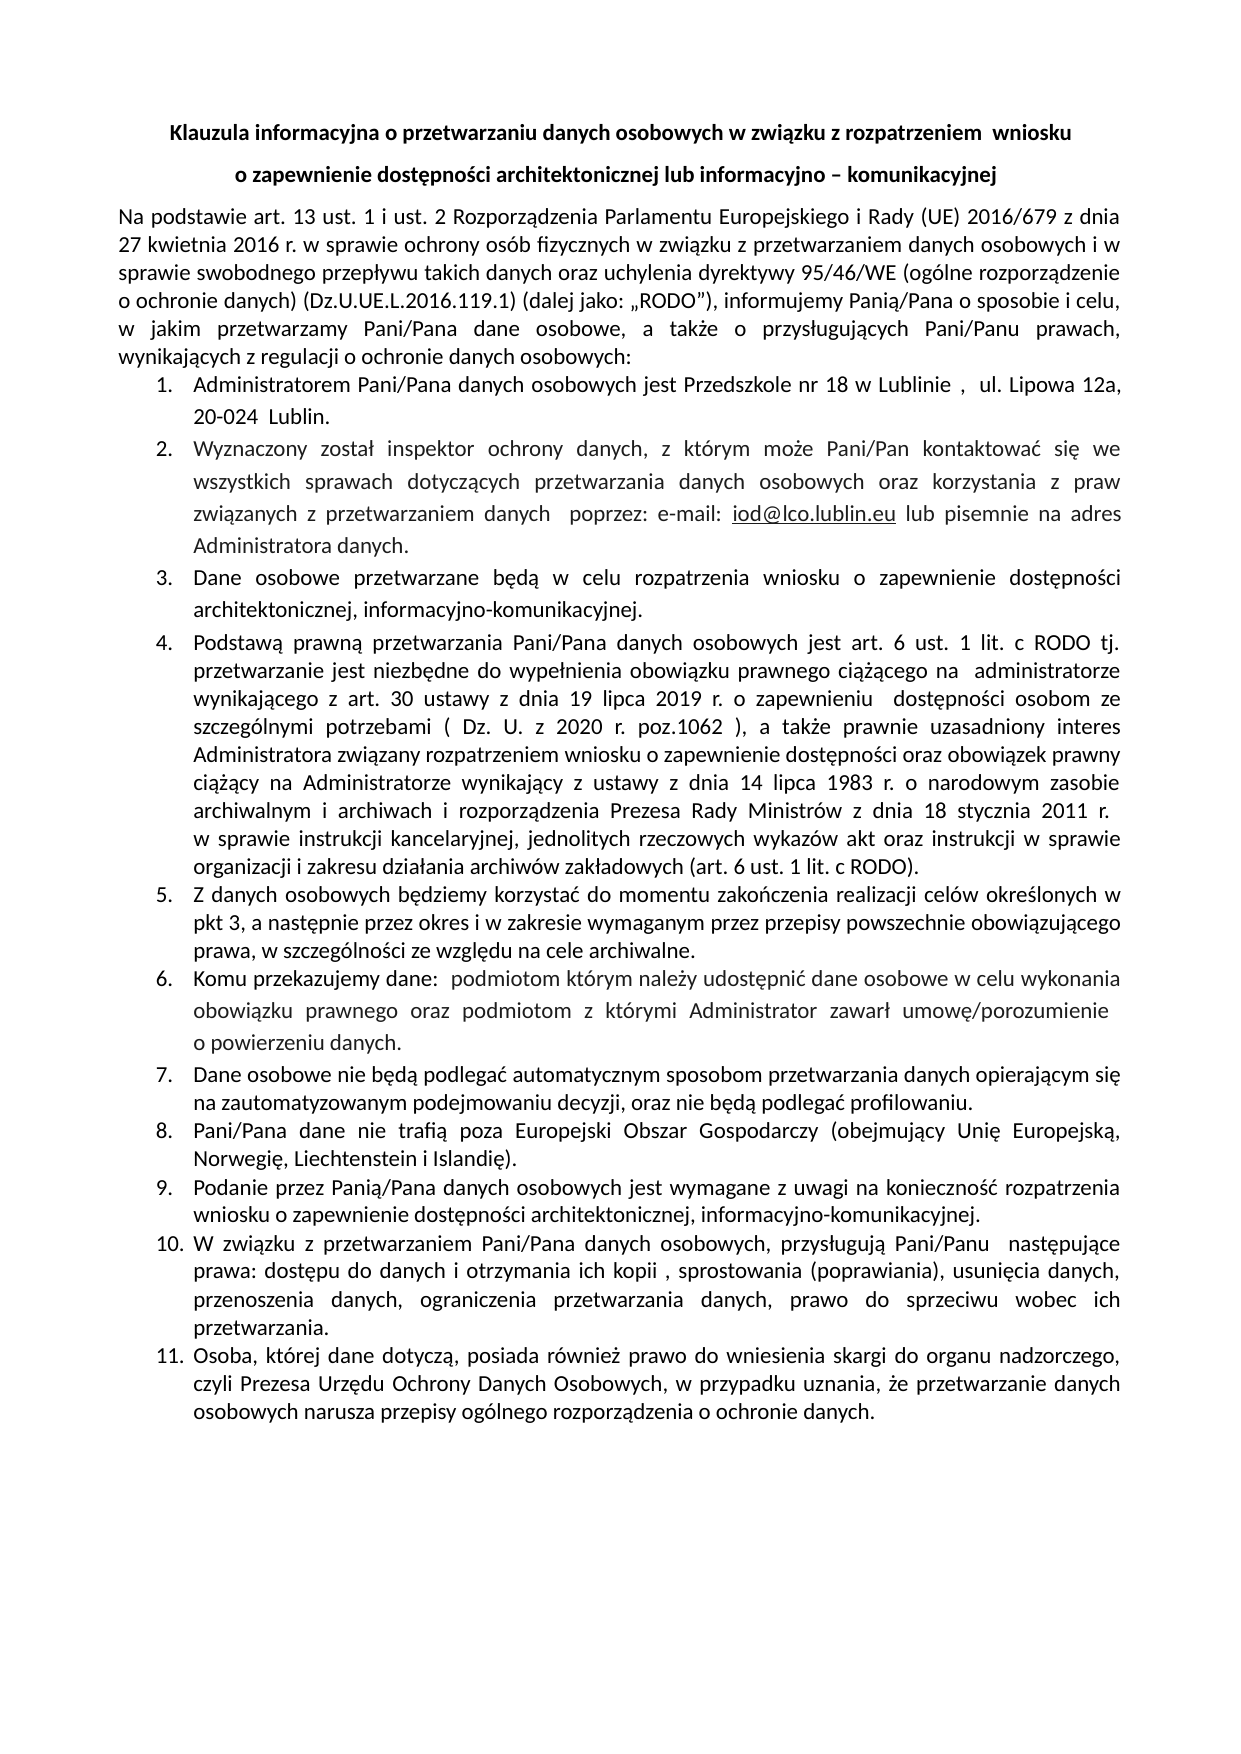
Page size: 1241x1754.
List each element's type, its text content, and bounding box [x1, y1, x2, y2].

list Z danych osobowych będziemy korzystać do momentu zakończenia realizacji celów określonych w pkt 3, a następnie przez okres i w zakresie wymaganym przez przepisy powszechnie obowiązującego prawa, w szczególności ze względu na cele archiwalne. [156, 880, 1122, 964]
list Komu przekazujemy dane: podmiotom którym należy udostępnić dane osobowe w celu wykonania obowiązku prawnego oraz podmiotom z którymi Administrator zawarł umowę/porozumienie o powierzeniu danych. [156, 964, 1122, 1056]
text Na podstawie art. 13 ust. 1 i ust. 2 Rozporządzenia Parlamentu Europejskiego i Rady (UE) 2016/679 z dnia 27 kwietnia 2016 r. w sprawie ochrony osób fizycznych w związku z przetwarzaniem danych osobowych i w sprawie swobodnego przepływu takich danych oraz uchylenia dyrektywy 95/46/WE (ogólne rozporządzenie o ochronie danych) (Dz.U.UE.L.2016.119.1) (dalej jako: „RODO”), informujemy Panią/Pana o sposobie i celu, w jakim przetwarzamy Pani/Pana dane osobowe, a także o przysługujących Pani/Panu prawach, wynikających z regulacji o ochronie danych osobowych: [118, 202, 1122, 370]
list W związku z przetwarzaniem Pani/Pana danych osobowych, przysługują Pani/Panu następujące prawa: dostępu do danych i otrzymania ich kopii , sprostowania (poprawiania), usunięcia danych, przenoszenia danych, ograniczenia przetwarzania danych, prawo do sprzeciwu wobec ich przetwarzania. [156, 1229, 1122, 1341]
text Klauzula informacyjna o przetwarzaniu danych osobowych w związku z rozpatrzeniem wniosku [118, 118, 1122, 146]
list Dane osobowe nie będą podlegać automatycznym sposobom przetwarzania danych opierającym się na zautomatyzowanym podejmowaniu decyzji, oraz nie będą podlegać profilowaniu. [156, 1061, 1122, 1117]
list Dane osobowe przetwarzane będą w celu rozpatrzenia wniosku o zapewnienie dostępności architektonicznej, informacyjno-komunikacyjnej. [156, 563, 1122, 623]
list Osoba, której dane dotyczą, posiada również prawo do wniesienia skargi do organu nadzorczego, czyli Prezesa Urzędu Ochrony Danych Osobowych, w przypadku uznania, że przetwarzanie danych osobowych narusza przepisy ogólnego rozporządzenia o ochronie danych. [156, 1341, 1122, 1425]
list Wyznaczony został inspektor ochrony danych, z którym może Pani/Pan kontaktować się we wszystkich sprawach dotyczących przetwarzania danych osobowych oraz korzystania z praw związanych z przetwarzaniem danych poprzez: e-mail: iod@lco.lublin.eu lub pisemnie na adres Administratora danych. [156, 434, 1122, 559]
list Podstawą prawną przetwarzania Pani/Pana danych osobowych jest art. 6 ust. 1 lit. c RODO tj. przetwarzanie jest niezbędne do wypełnienia obowiązku prawnego ciążącego na administratorze wynikającego z art. 30 ustawy z dnia 19 lipca 2019 r. o zapewnieniu dostępności osobom ze szczególnymi potrzebami ( Dz. U. z 2020 r. poz.1062 ), a także prawnie uzasadniony interes Administratora związany rozpatrzeniem wniosku o zapewnienie dostępności oraz obowiązek prawny ciążący na Administratorze wynikający z ustawy z dnia 14 lipca 1983 r. o narodowym zasobie archiwalnym i archiwach i rozporządzenia Prezesa Rady Ministrów z dnia 18 stycznia 2011 r. w sprawie instrukcji kancelaryjnej, jednolitych rzeczowych wykazów akt oraz instrukcji w sprawie organizacji i zakresu działania archiwów zakładowych (art. 6 ust. 1 lit. c RODO). [156, 628, 1122, 880]
list Administratorem Pani/Pana danych osobowych jest Przedszkole nr 18 w Lublinie , ul. Lipowa 12a, 20-024 Lublin. [156, 370, 1122, 430]
list Pani/Pana dane nie trafią poza Europejski Obszar Gospodarczy (obejmujący Unię Europejską, Norwegię, Liechtenstein i Islandię). [156, 1117, 1122, 1173]
list Podanie przez Panią/Pana danych osobowych jest wymagane z uwagi na konieczność rozpatrzenia wniosku o zapewnienie dostępności architektonicznej, informacyjno-komunikacyjnej. [156, 1173, 1122, 1229]
text o zapewnienie dostępności architektonicznej lub informacyjno – komunikacyjnej [118, 160, 1122, 188]
